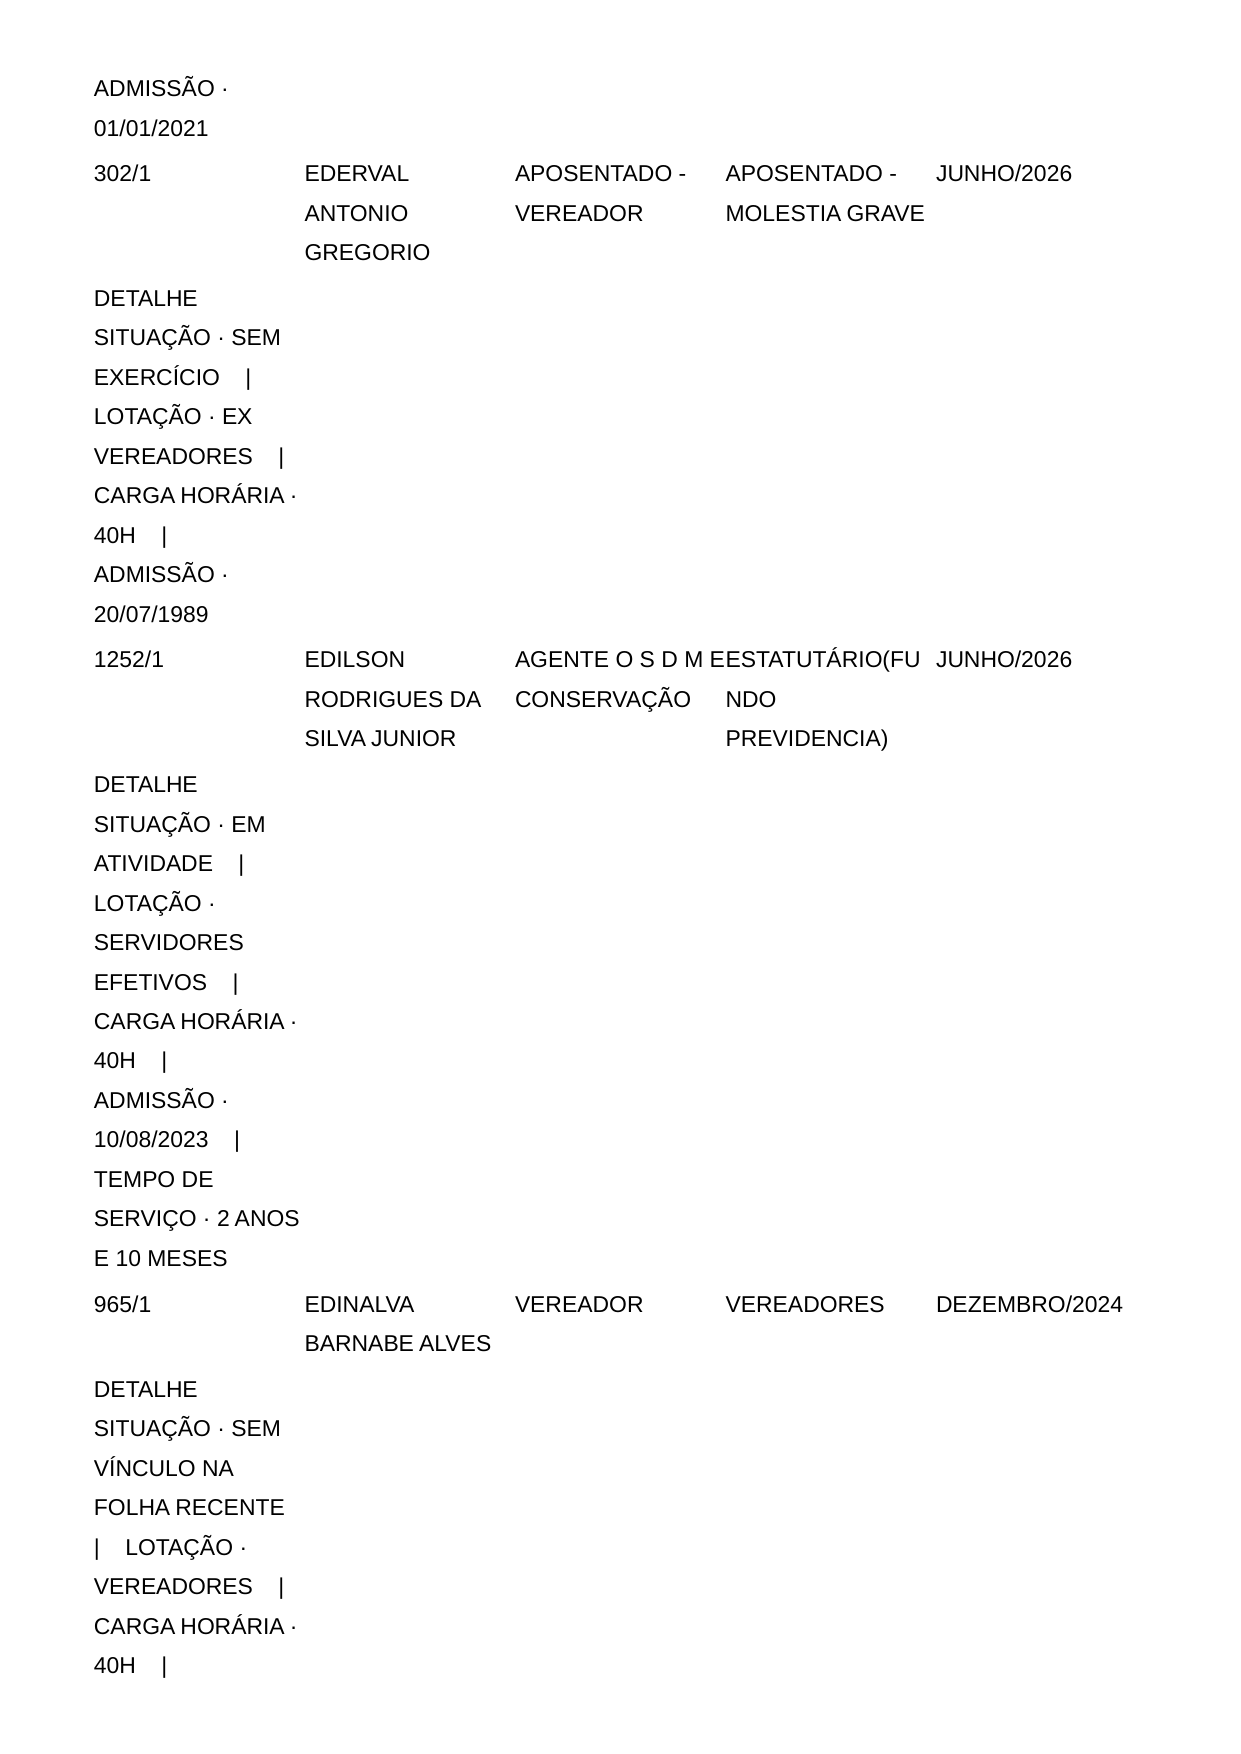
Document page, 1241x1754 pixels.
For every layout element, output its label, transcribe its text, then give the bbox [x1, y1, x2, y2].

table_cell EDINALVA BARNABE ALVES [304, 1291, 515, 1376]
table_cell AGENTE O S D M E CONSERVAÇÃO [515, 646, 725, 771]
table_cell ADMISSÃO · 01/01/2021 [94, 75, 304, 160]
table_cell APOSENTADO - VEREADOR [515, 160, 725, 285]
table_cell VEREADORES [725, 1291, 936, 1376]
table_cell 965/1 [94, 1291, 304, 1376]
table_cell ESTATUTÁRIO(FUNDO PREVIDENCIA) [725, 646, 936, 771]
table_cell DEZEMBRO/2024 [936, 1291, 1146, 1376]
table_cell DETALHE SITUAÇÃO · SEM EXERCÍCIO | LOTAÇÃO · EX VEREADORES | CARGA HORÁRIA · 40H | ADMISSÃO · 20/07/1989 [94, 285, 304, 646]
table_cell JUNHO/2026 [936, 646, 1146, 771]
table_cell EDERVAL ANTONIO GREGORIO [304, 160, 515, 285]
table_cell APOSENTADO - MOLESTIA GRAVE [725, 160, 936, 285]
table_cell EDILSON RODRIGUES DA SILVA JUNIOR [304, 646, 515, 771]
table_cell DETALHE SITUAÇÃO · EM ATIVIDADE | LOTAÇÃO · SERVIDORES EFETIVOS | CARGA HORÁRIA · 40H | ADMISSÃO · 10/08/2023 | TEMPO DE SERVIÇO · 2 ANOS E 10 MESES [94, 771, 304, 1291]
table_cell 1252/1 [94, 646, 304, 771]
table_cell JUNHO/2026 [936, 160, 1146, 285]
table_cell 302/1 [94, 160, 304, 285]
table_cell VEREADOR [515, 1291, 725, 1376]
table_cell DETALHE SITUAÇÃO · SEM VÍNCULO NA FOLHA RECENTE | LOTAÇÃO · VEREADORES | CARGA HORÁRIA · 40H | [94, 1376, 304, 1678]
